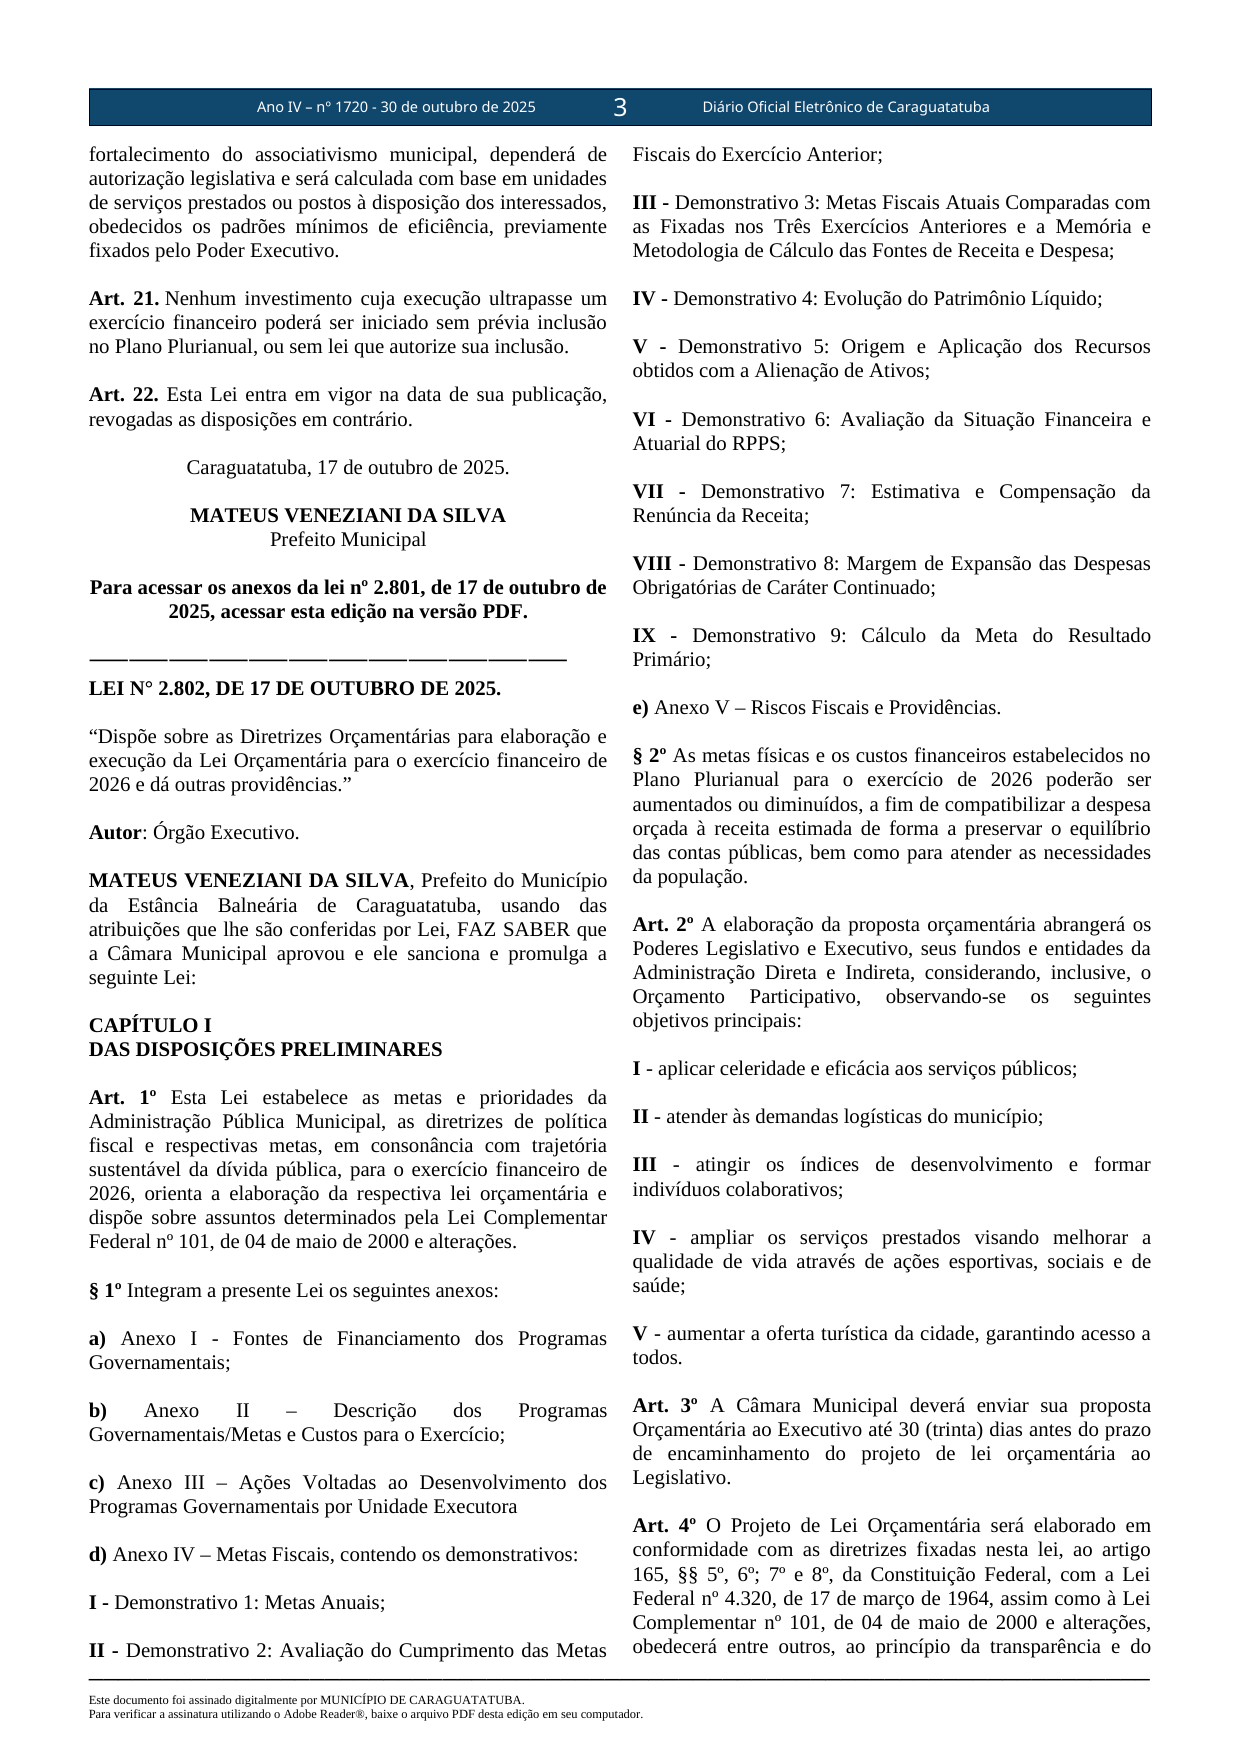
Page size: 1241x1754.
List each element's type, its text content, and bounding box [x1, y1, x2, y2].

text III - Demonstrativo 3: Metas Fiscais Atuais Comparadas com as Fixadas nos Três Exercícios Anteriores e a Memória e Metodologia de Cálculo das Fontes de Receita e Despesa; [632, 190, 1152, 262]
text Art. 2º A elaboração da proposta orçamentária abrangerá os Poderes Legislativo e Executivo, seus fundos e entidades da Administração Direta e Indireta, considerando, inclusive, o Orçamento Participativo, observando-se os seguintes objetivos principais: [632, 912, 1152, 1032]
text Art. 22. Esta Lei entra em vigor na data de sua publicação, revogadas as disposições em contrário. [88, 382, 608, 431]
text Para acessar os anexos da lei nº 2.801, de 17 de outubro de 2025, acessar esta edição na versão PDF. [88, 575, 608, 623]
text § 1º Integram a presente Lei os seguintes anexos: [88, 1277, 608, 1302]
text Art. 21. Nenhum investimento cuja execução ultrapasse um exercício financeiro poderá ser iniciado sem prévia inclusão no Plano Plurianual, ou sem lei que autorize sua inclusão. [88, 286, 608, 358]
text I - aplicar celeridade e eficácia aos serviços públicos; [632, 1056, 1152, 1080]
text Art. 3º A Câmara Municipal deverá enviar sua proposta Orçamentária ao Executivo até 30 (trinta) dias antes do prazo de encaminhamento do projeto de lei orçamentária ao Legislativo. [632, 1393, 1152, 1489]
text II - atender às demandas logísticas do município; [632, 1104, 1152, 1128]
text II - Demonstrativo 2: Avaliação do Cumprimento das Metas [88, 1638, 608, 1662]
text Fiscais do Exercício Anterior; [632, 142, 1152, 166]
text d) Anexo IV – Metas Fiscais, contendo os demonstrativos: [88, 1542, 608, 1566]
text Art. 1º Esta Lei estabelece as metas e prioridades da Administração Pública Municipal, as diretrizes de política fiscal e respectivas metas, em consonância com trajetória sustentável da dívida pública, para o exercício financeiro de 2026, orienta a elaboração da respectiva lei orçamentária e dispõe sobre assuntos determinados pela Lei Complementar Federal nº 101, de 04 de maio de 2000 e alterações. [88, 1085, 608, 1253]
text III - atingir os índices de desenvolvimento e formar indivíduos colaborativos; [632, 1152, 1152, 1201]
text I - Demonstrativo 1: Metas Anuais; [88, 1590, 608, 1614]
text VI - Demonstrativo 6: Avaliação da Situação Financeira e Atuarial do RPPS; [632, 406, 1152, 454]
text b) Anexo II – Descrição dos Programas Governamentais/Metas e Custos para o Exercício; [88, 1398, 608, 1446]
text VIII - Demonstrativo 8: Margem de Expansão das Despesas Obrigatórias de Caráter Continuado; [632, 551, 1152, 599]
text Art. 4º O Projeto de Lei Orçamentária será elaborado em conformidade com as diretrizes fixadas nesta lei, ao artigo 165, §§ 5º, 6º; 7º e 8º, da Constituição Federal, com a Lei Federal nº 4.320, de 17 de março de 1964, assim como à Lei Complementar nº 101, de 04 de maio de 2000 e alterações, obedecerá entre outros, ao princípio da transparência e do [632, 1513, 1152, 1658]
text Prefeito Municipal [88, 527, 608, 551]
text § 2º As metas físicas e os custos financeiros estabelecidos no Plano Plurianual para o exercício de 2026 poderão ser aumentados ou diminuídos, a fim de compatibilizar a despesa orçada à receita estimada de forma a preservar o equilíbrio das contas públicas, bem como para atender as necessidades da população. [632, 743, 1152, 888]
text V - Demonstrativo 5: Origem e Aplicação dos Recursos obtidos com a Alienação de Ativos; [632, 334, 1152, 382]
text V - aumentar a oferta turística da cidade, garantindo acesso a todos. [632, 1321, 1152, 1369]
text IV - ampliar os serviços prestados visando melhorar a qualidade de vida através de ações esportivas, sociais e de saúde; [632, 1224, 1152, 1297]
text MATEUS VENEZIANI DA SILVA, Prefeito do Município da Estância Balneária de Caraguatatuba, usando das atribuições que lhe são conferidas por Lei, FAZ SABER que a Câmara Municipal aprovou e ele sanciona e promulga a seguinte Lei: [88, 868, 608, 989]
text LEI N° 2.802, DE 17 DE OUTUBRO DE 2025. [88, 676, 608, 700]
text IX - Demonstrativo 9: Cálculo da Meta do Resultado Primário; [632, 623, 1152, 671]
text IV - Demonstrativo 4: Evolução do Patrimônio Líquido; [632, 286, 1152, 310]
text “Dispõe sobre as Diretrizes Orçamentárias para elaboração e execução da Lei Orçamentária para o exercício financeiro de 2026 e dá outras providências.” [88, 724, 608, 796]
text ⸺⸺⸺⸺⸺⸺⸺⸺⸺⸺⸺⸺ [88, 647, 608, 671]
text fortalecimento do associativismo municipal, dependerá de autorização legislativa e será calculada com base em unidades de serviços prestados ou postos à disposição dos interessados, obedecidos os padrões mínimos de eficiência, previamente fixados pelo Poder Executivo. [88, 142, 608, 262]
text Autor: Órgão Executivo. [88, 820, 608, 844]
text VII - Demonstrativo 7: Estimativa e Compensação da Renúncia da Receita; [632, 479, 1152, 527]
text MATEUS VENEZIANI DA SILVA [88, 479, 608, 527]
text a) Anexo I - Fontes de Financiamento dos Programas Governamentais; [88, 1326, 608, 1374]
text Caraguatatuba, 17 de outubro de 2025. [88, 454, 608, 479]
text DAS DISPOSIÇÕES PRELIMINARES [88, 1037, 608, 1061]
text e) Anexo V – Riscos Fiscais e Providências. [632, 695, 1152, 719]
text c) Anexo III – Ações Voltadas ao Desenvolvimento dos Programas Governamentais por Unidade Executora [88, 1470, 608, 1518]
text Capítulo I [88, 1013, 608, 1037]
